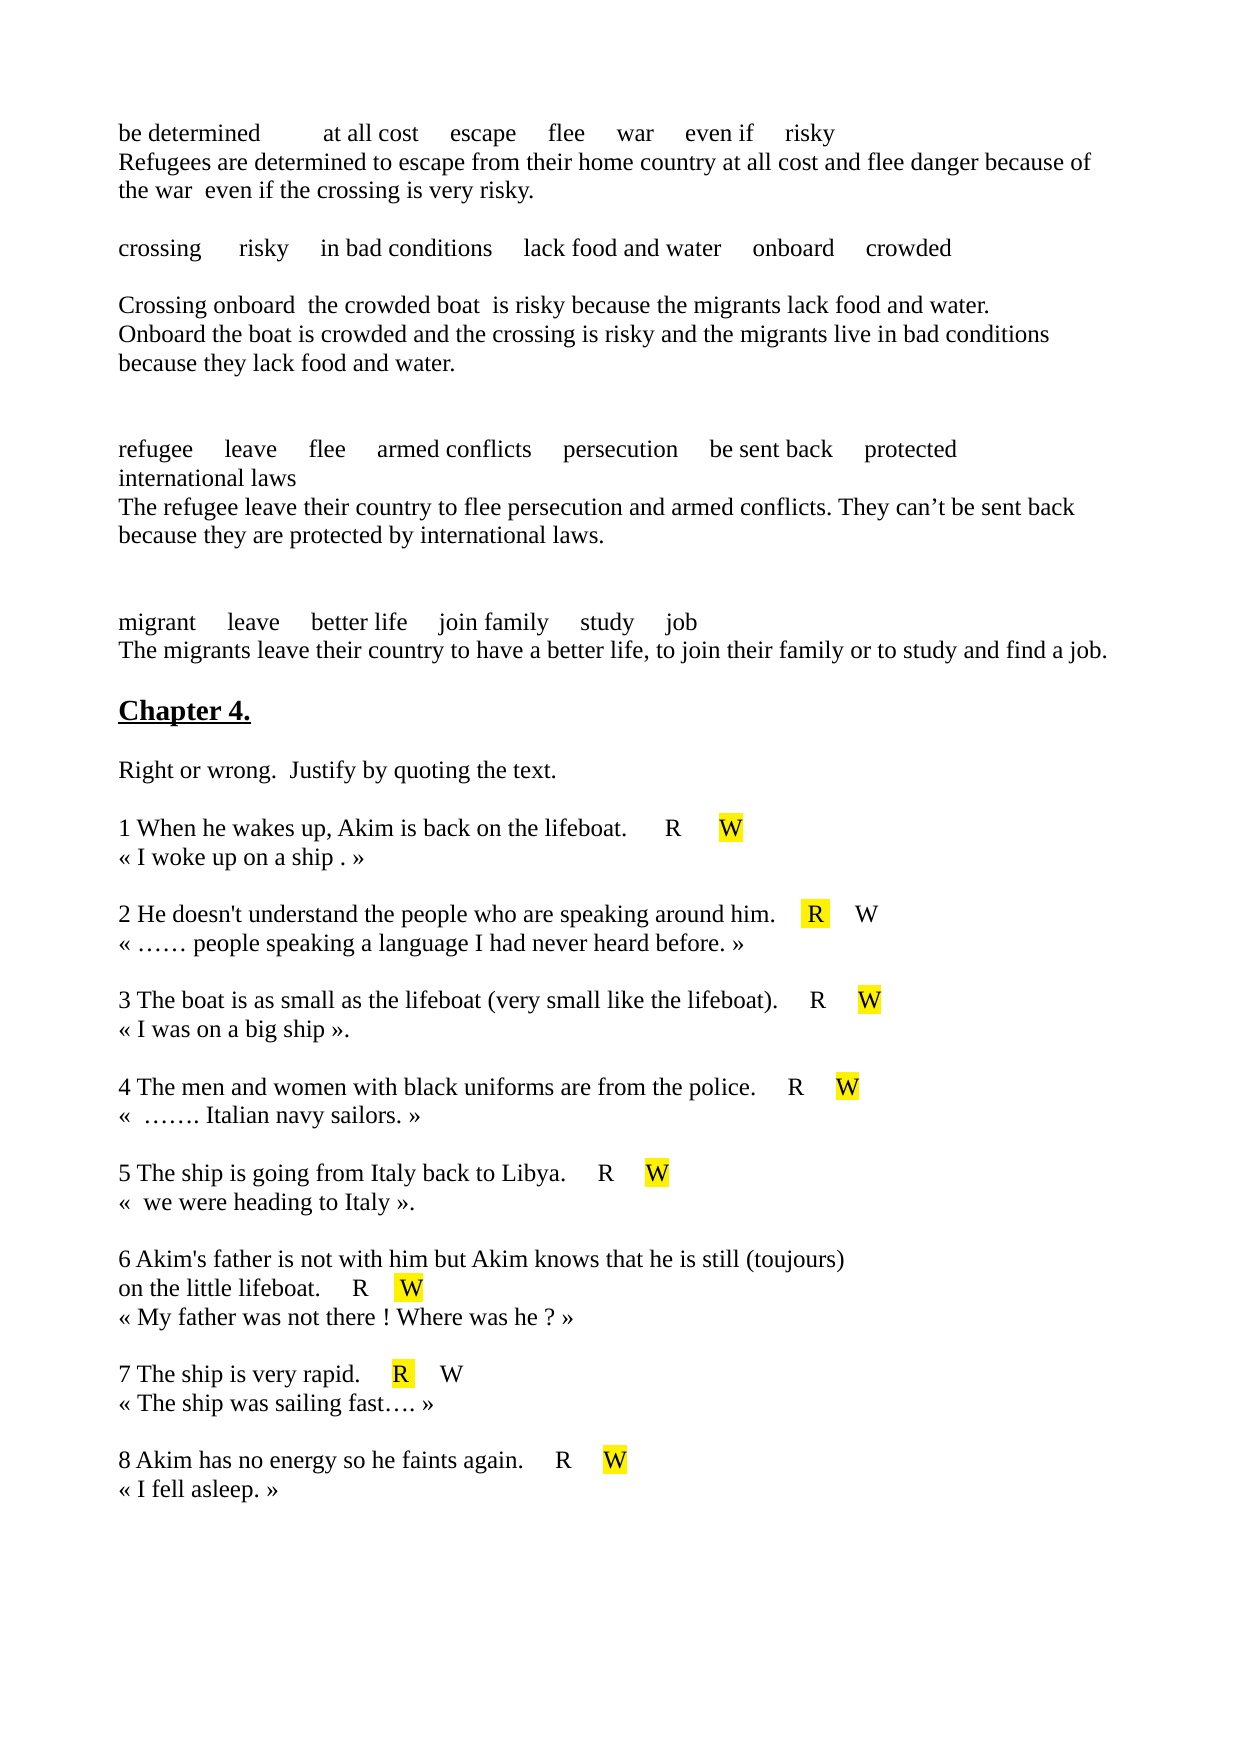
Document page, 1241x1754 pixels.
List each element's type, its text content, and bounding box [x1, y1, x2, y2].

text The migrants leave their country to have a better life, to join their family or to study and find a job. [118, 636, 1122, 664]
text 3 The boat is as small as the lifeboat (very small like the lifeboat). R W [118, 985, 1122, 1014]
text « My father was not there ! Where was he ? » [118, 1302, 1122, 1330]
text Onboard the boat is crowded and the crossing is risky and the migrants live in bad conditions because they lack food and water. [118, 319, 1122, 377]
text international laws [118, 463, 1122, 492]
text 4 The men and women with black uniforms are from the police. R W [118, 1072, 1122, 1100]
text on the little lifeboat. R W [118, 1273, 1122, 1302]
text « ……. Italian navy sailors. » [118, 1100, 1122, 1129]
text « The ship was sailing fast…. » [118, 1388, 1122, 1417]
text « I woke up on a ship . » [118, 842, 1122, 870]
text 6 Akim's father is not with him but Akim knows that he is still (toujours) [118, 1244, 1122, 1273]
text « I was on a big ship ». [118, 1014, 1122, 1043]
text 7 The ship is very rapid. R W [118, 1359, 1122, 1388]
text Right or wrong. Justify by quoting the text. [118, 755, 1122, 784]
text Refugees are determined to escape from their home country at all cost and flee danger because of the war even if the crossing is very risky. [118, 147, 1122, 204]
text « I fell asleep. » [118, 1474, 1122, 1503]
text migrant leave better life join family study job [118, 607, 1122, 636]
text be determined at all cost escape flee war even if risky [118, 118, 1122, 147]
text 1 When he wakes up, Akim is back on the lifeboat. R W [118, 813, 1122, 842]
text « we were heading to Italy ». [118, 1187, 1122, 1215]
text « …… people speaking a language I had never heard before. » [118, 928, 1122, 957]
text Chapter 4. [118, 693, 1122, 727]
text Crossing onboard the crowded boat is risky because the migrants lack food and water. [118, 291, 1122, 319]
text crossing risky in bad conditions lack food and water onboard crowded [118, 233, 1122, 262]
text The refugee leave their country to flee persecution and armed conflicts. They can’t be sent back because they are protected by international laws. [118, 492, 1122, 549]
text 8 Akim has no energy so he faints again. R W [118, 1445, 1122, 1474]
text refugee leave flee armed conflicts persecution be sent back protected [118, 434, 1122, 463]
text 5 The ship is going from Italy back to Libya. R W [118, 1158, 1122, 1187]
text 2 He doesn't understand the people who are speaking around him. R W [118, 899, 1122, 928]
